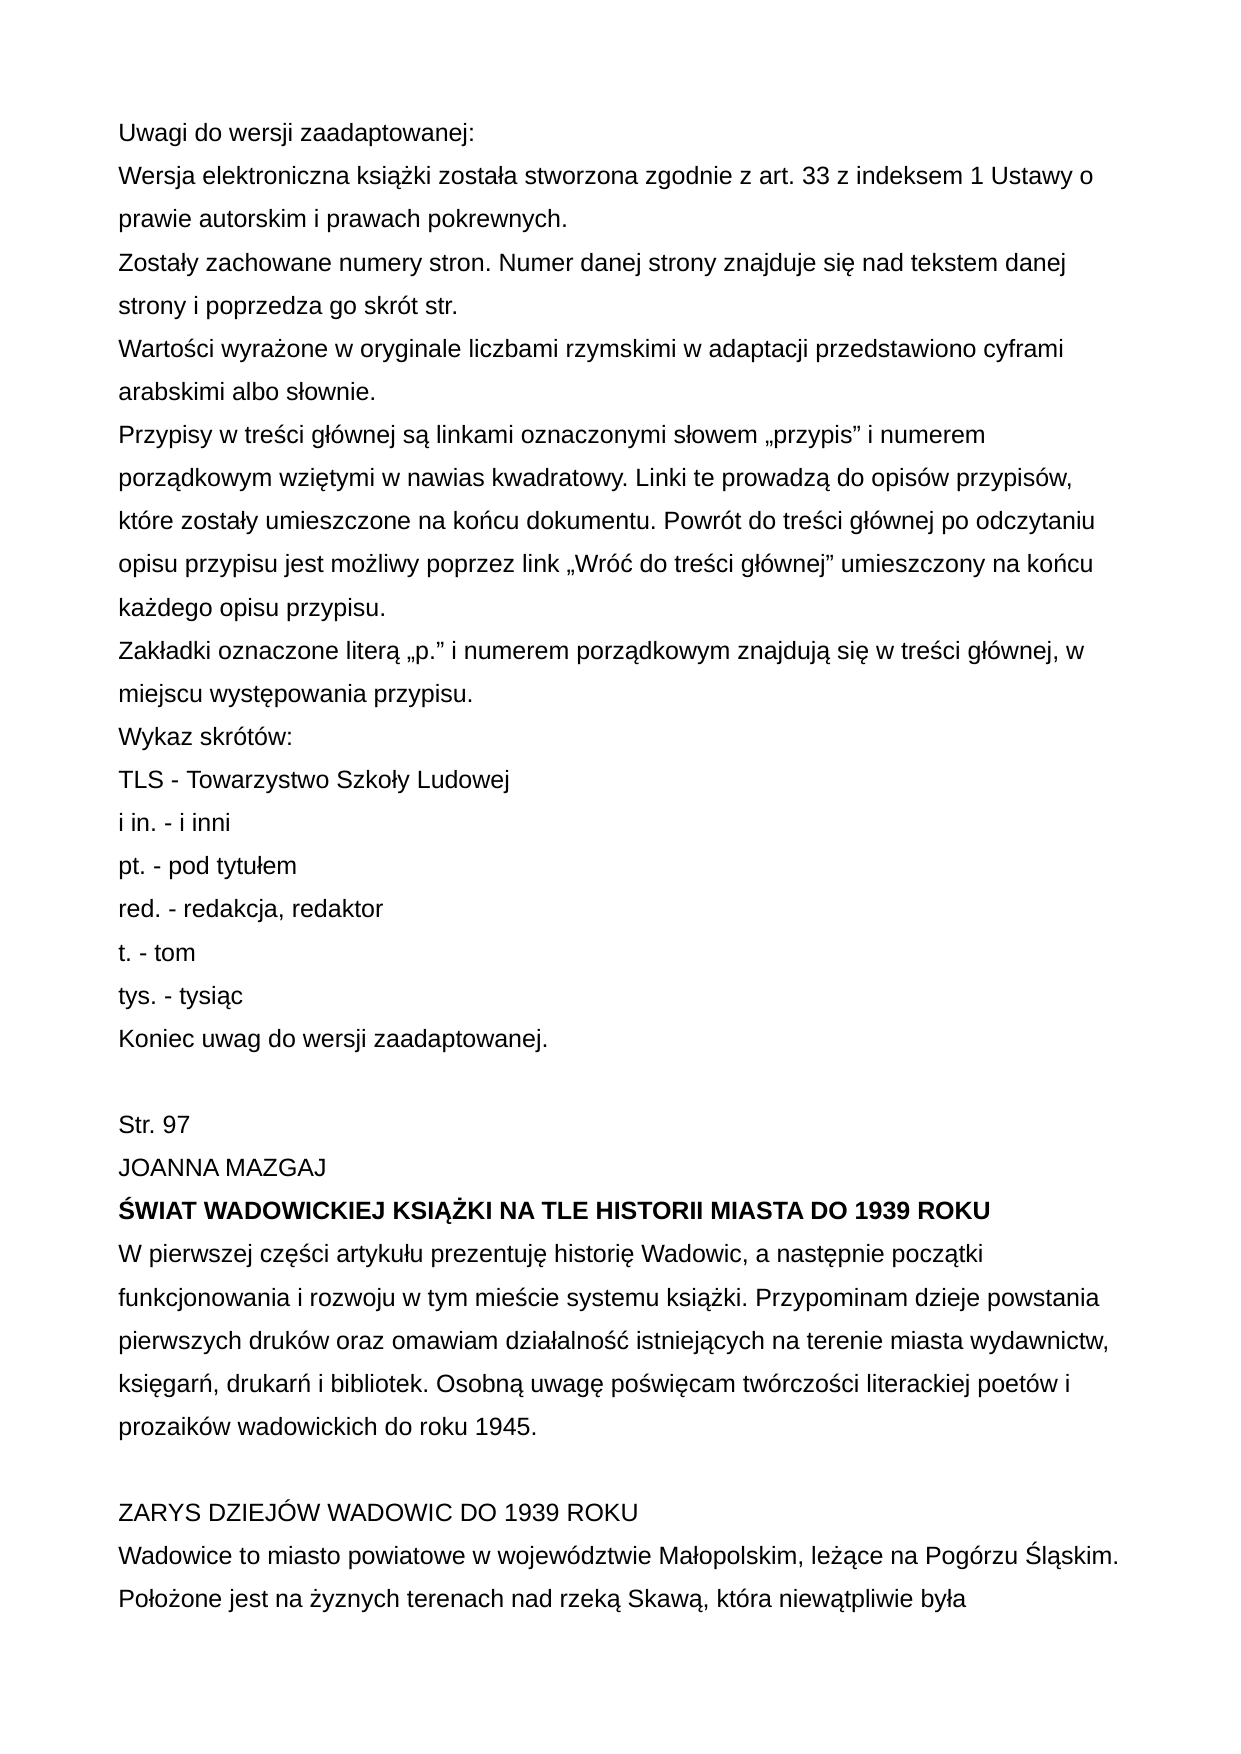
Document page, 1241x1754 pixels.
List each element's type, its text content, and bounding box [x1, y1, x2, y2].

text Wartości wyrażone w oryginale liczbami rzymskimi w adaptacji przedstawiono cyframi arabskimi albo słownie. [118, 334, 1122, 406]
text Wykaz skrótów: [118, 722, 1122, 751]
text Koniec uwag do wersji zaadaptowanej. [118, 1024, 1122, 1052]
text W pierwszej części artykułu prezentuję historię Wadowic, a następnie początki funkcjonowania i rozwoju w tym mieście systemu książki. Przypominam dzieje powstania pierwszych druków oraz omawiam działalność istniejących na terenie miasta wydawnictw, księgarń, drukarń i bibliotek. Osobną uwagę poświęcam twórczości literackiej poetów i prozaików wadowickich do roku 1945. [118, 1239, 1122, 1441]
text tys. - tysiąc [118, 981, 1122, 1009]
subtitle ŚWIAT WADOWICKIEJ KSIĄŻKI NA TLE HISTORII MIASTA DO 1939 ROKU [118, 1196, 1122, 1225]
text TLS - Towarzystwo Szkoły Ludowej [118, 765, 1122, 794]
text red. - redakcja, redaktor [118, 894, 1122, 923]
text t. - tom [118, 937, 1122, 966]
text pt. - pod tytułem [118, 851, 1122, 880]
subtitle ZARYS DZIEJÓW WADOWIC DO 1939 ROKU [118, 1498, 1122, 1527]
text JOANNA MAZGAJ [118, 1153, 1122, 1182]
text Str. 97 [118, 1110, 1122, 1139]
text Przypisy w treści głównej są linkami oznaczonymi słowem „przypis” i numerem porządkowym wziętymi w nawias kwadratowy. Linki te prowadzą do opisów przypisów, które zostały umieszczone na końcu dokumentu. Powrót do treści głównej po odczytaniu opisu przypisu jest możliwy poprzez link „Wróć do treści głównej” umieszczony na końcu każdego opisu przypisu. [118, 420, 1122, 621]
text Wadowice to miasto powiatowe w województwie Małopolskim, leżące na Pogórzu Śląskim. Położone jest na żyznych terenach nad rzeką Skawą, która niewątpliwie była [118, 1541, 1122, 1613]
text Zakładki oznaczone literą „p.” i numerem porządkowym znajdują się w treści głównej, w miejscu występowania przypisu. [118, 636, 1122, 707]
text i in. - i inni [118, 808, 1122, 837]
text Zostały zachowane numery stron. Numer danej strony znajduje się nad tekstem danej strony i poprzedza go skrót str. [118, 247, 1122, 319]
text Uwagi do wersji zaadaptowanej: [118, 118, 1122, 147]
text Wersja elektroniczna książki została stworzona zgodnie z art. 33 z indeksem 1 Ustawy o prawie autorskim i prawach pokrewnych. [118, 161, 1122, 233]
